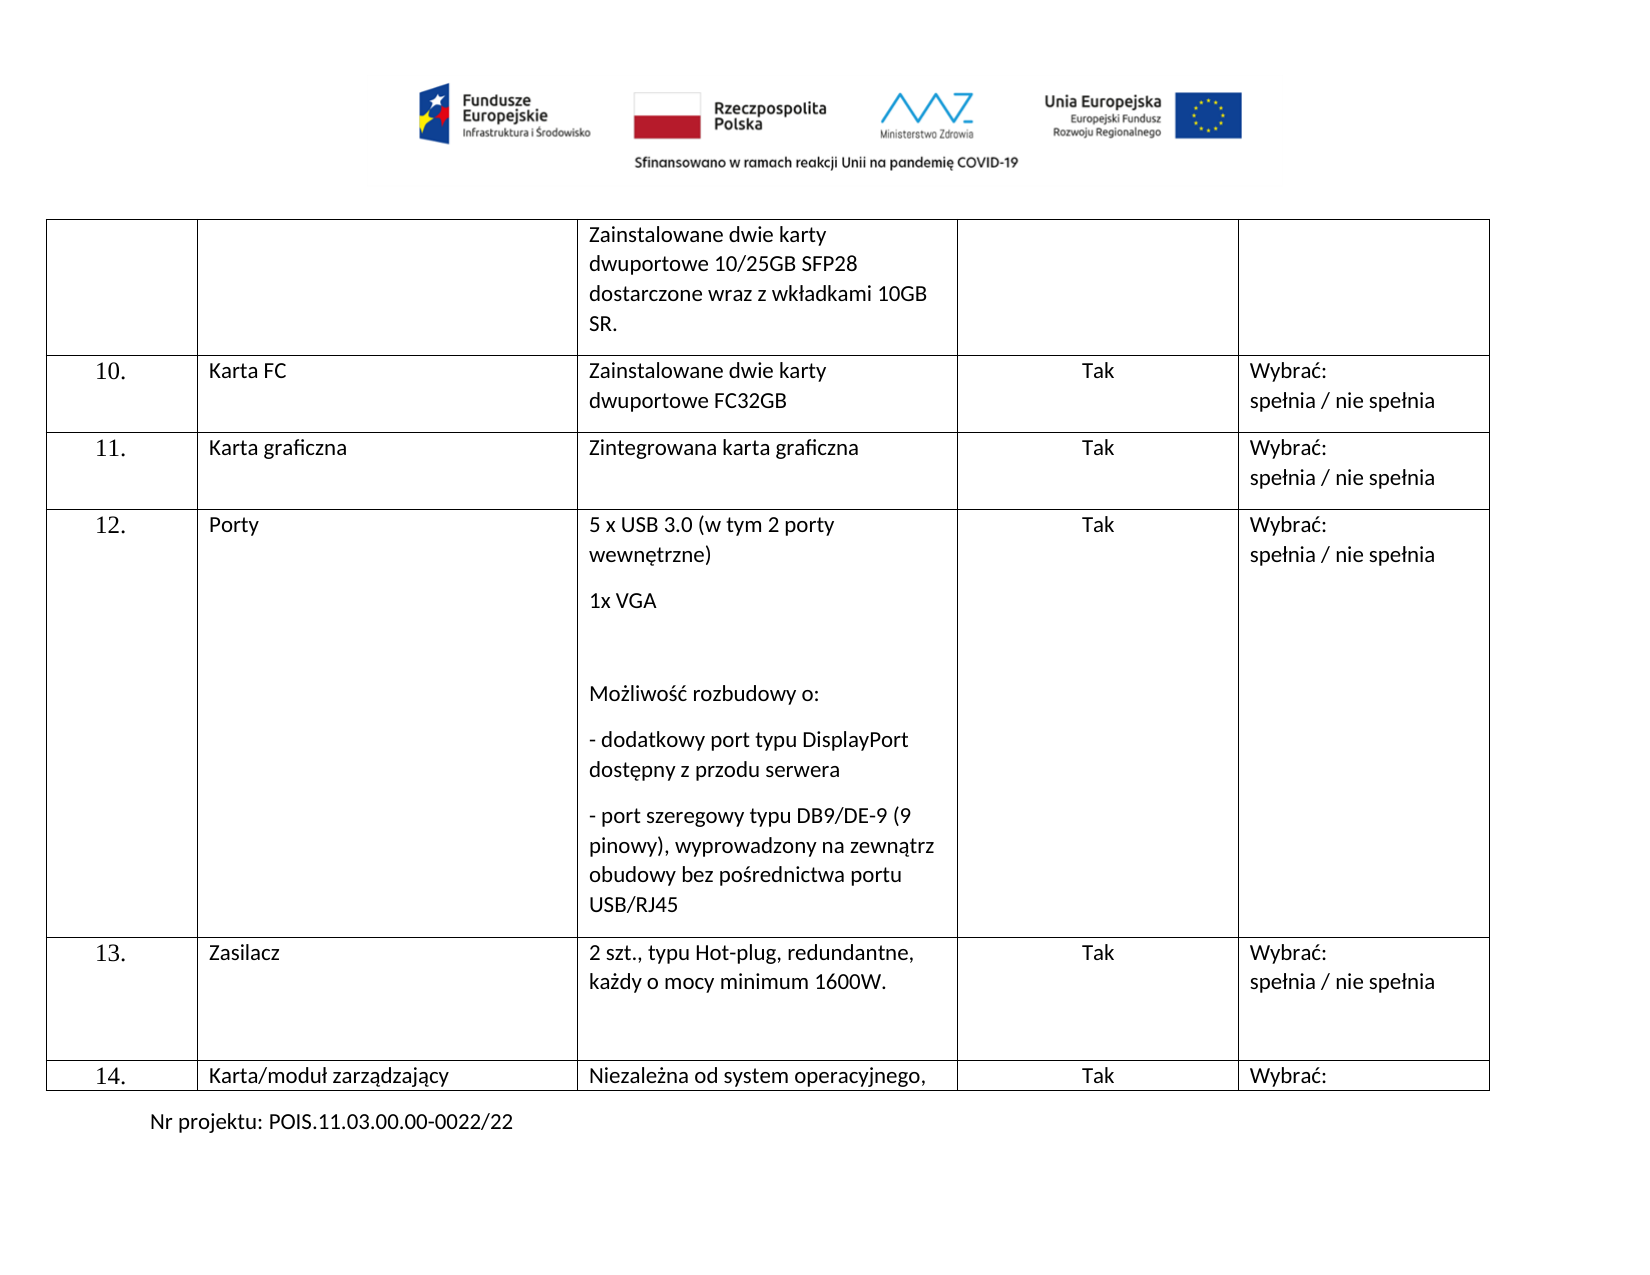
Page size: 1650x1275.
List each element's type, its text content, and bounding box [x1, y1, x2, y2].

table_cell Tak [958, 433, 1238, 509]
table_cell 2 szt., typu Hot-plug, redundantne, każdy o mocy minimum 1600W. [578, 938, 957, 1060]
picture [367, 75, 1283, 187]
table_cell Porty [198, 510, 577, 937]
table_cell [47, 938, 197, 1060]
table_cell Tak [958, 510, 1238, 937]
table_cell Wybrać: spełnia / nie spełnia [1239, 433, 1489, 509]
table_cell Wybrać: spełnia / nie spełnia [1239, 510, 1489, 937]
table_cell [47, 356, 197, 432]
table_cell Karta FC [198, 356, 577, 432]
table_cell Zasilacz [198, 938, 577, 1060]
table_cell [47, 220, 197, 355]
table_cell [1239, 220, 1489, 355]
table_cell Tak [958, 356, 1238, 432]
table_cell Wybrać: spełnia / nie spełnia [1239, 356, 1489, 432]
table_cell [198, 220, 577, 355]
table_cell Karta/moduł zarządzający [198, 1061, 577, 1090]
table_cell Karta graficzna [198, 433, 577, 509]
table_cell [958, 220, 1238, 355]
table_cell Zintegrowana karta graficzna [578, 433, 957, 509]
table_cell Wybrać: [1239, 1061, 1489, 1090]
table_cell [47, 433, 197, 509]
table_cell [47, 510, 197, 937]
table_cell Zainstalowane dwie karty dwuportowe FC32GB [578, 356, 957, 432]
table_cell [47, 1061, 197, 1090]
table_cell Tak [958, 938, 1238, 1060]
table_cell Zainstalowane dwie karty dwuportowe 10/25GB SFP28 dostarczone wraz z wkładkami 10GB SR. [578, 220, 957, 355]
table_cell Tak [958, 1061, 1238, 1090]
table_cell Wybrać: spełnia / nie spełnia [1239, 938, 1489, 1060]
table_cell 5 x USB 3.0 (w tym 2 porty wewnętrzne) 1x VGA Możliwość rozbudowy o: - dodatkowy port typu DisplayPort dostępny z przodu serwera - port szeregowy typu DB9/DE-9 (9 pinowy), wyprowadzony na zewnątrz obudowy bez pośrednictwa portu USB/RJ45 [578, 510, 957, 937]
